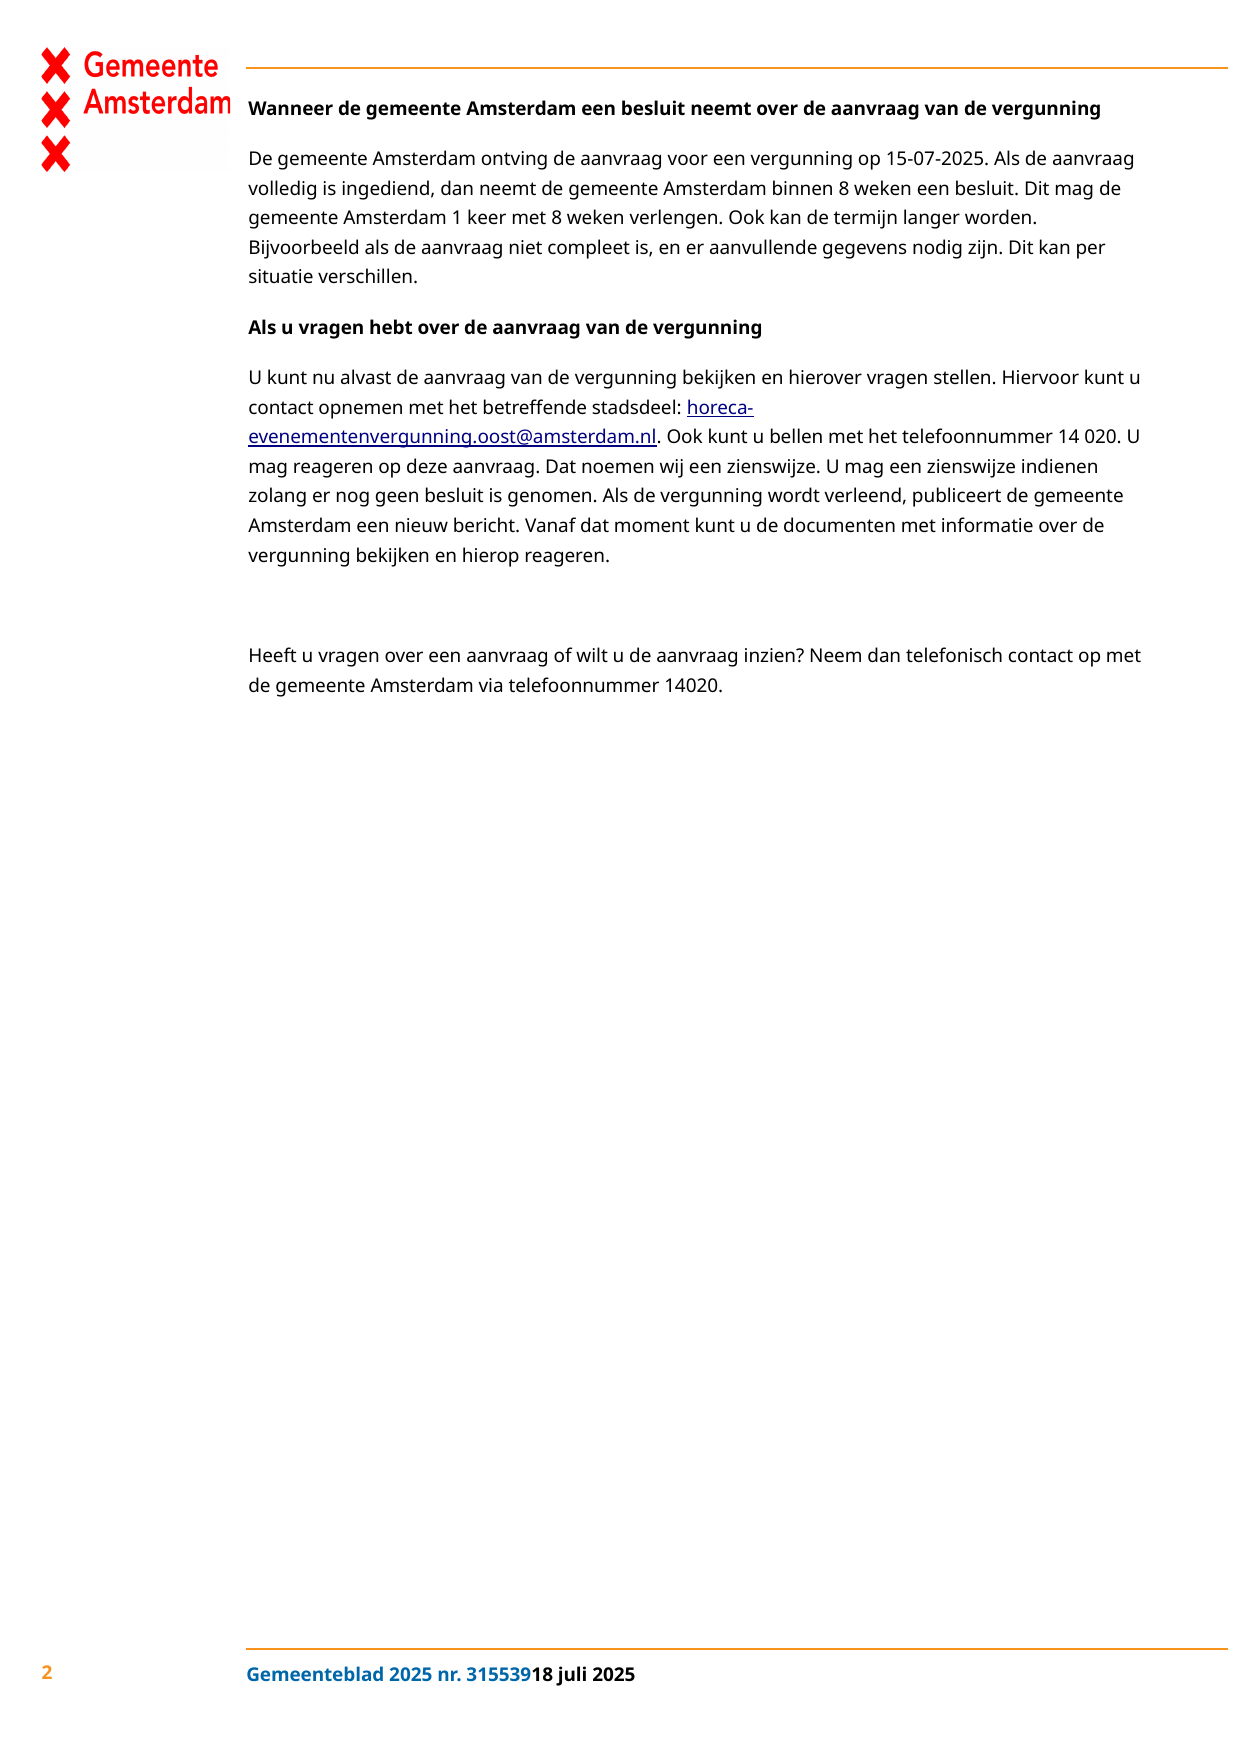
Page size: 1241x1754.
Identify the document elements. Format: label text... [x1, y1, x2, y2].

text Heeft u vragen over een aanvraag of wilt u de aanvraag inzien? Neem dan telefonisch contact op met de gemeente Amsterdam via telefoonnummer 14020. [248, 643, 1152, 698]
text U kunt nu alvast de aanvraag van de vergunning bekijken en hierover vragen stellen. Hiervoor kunt u contact opnemen met het betreffende stadsdeel: horeca-evenementenvergunning.oost@amsterdam.nl. Ook kunt u bellen met het telefoonnummer 14 020. U mag reageren op deze aanvraag. Dat noemen wij een zienswijze. U mag een zienswijze indienen zolang er nog geen besluit is genomen. Als de vergunning wordt verleend, publiceert de gemeente Amsterdam een nieuw bericht. Vanaf dat moment kunt u de documenten met informatie over de vergunning bekijken en hierop reageren. [248, 364, 1152, 568]
text De gemeente Amsterdam ontving de aanvraag voor een vergunning op 15-07-2025. Als de aanvraag volledig is ingediend, dan neemt de gemeente Amsterdam binnen 8 weken een besluit. Dit mag de gemeente Amsterdam 1 keer met 8 weken verlengen. Ook kan de termijn langer worden. Bijvoorbeeld als de aanvraag niet compleet is, en er aanvullende gegevens nodig zijn. Dit kan per situatie verschillen. [248, 145, 1152, 289]
text Als u vragen hebt over de aanvraag van de vergunning [248, 314, 1152, 340]
picture [41, 47, 231, 172]
text Wanneer de gemeente Amsterdam een besluit neemt over de aanvraag van de vergunning [248, 95, 1152, 121]
